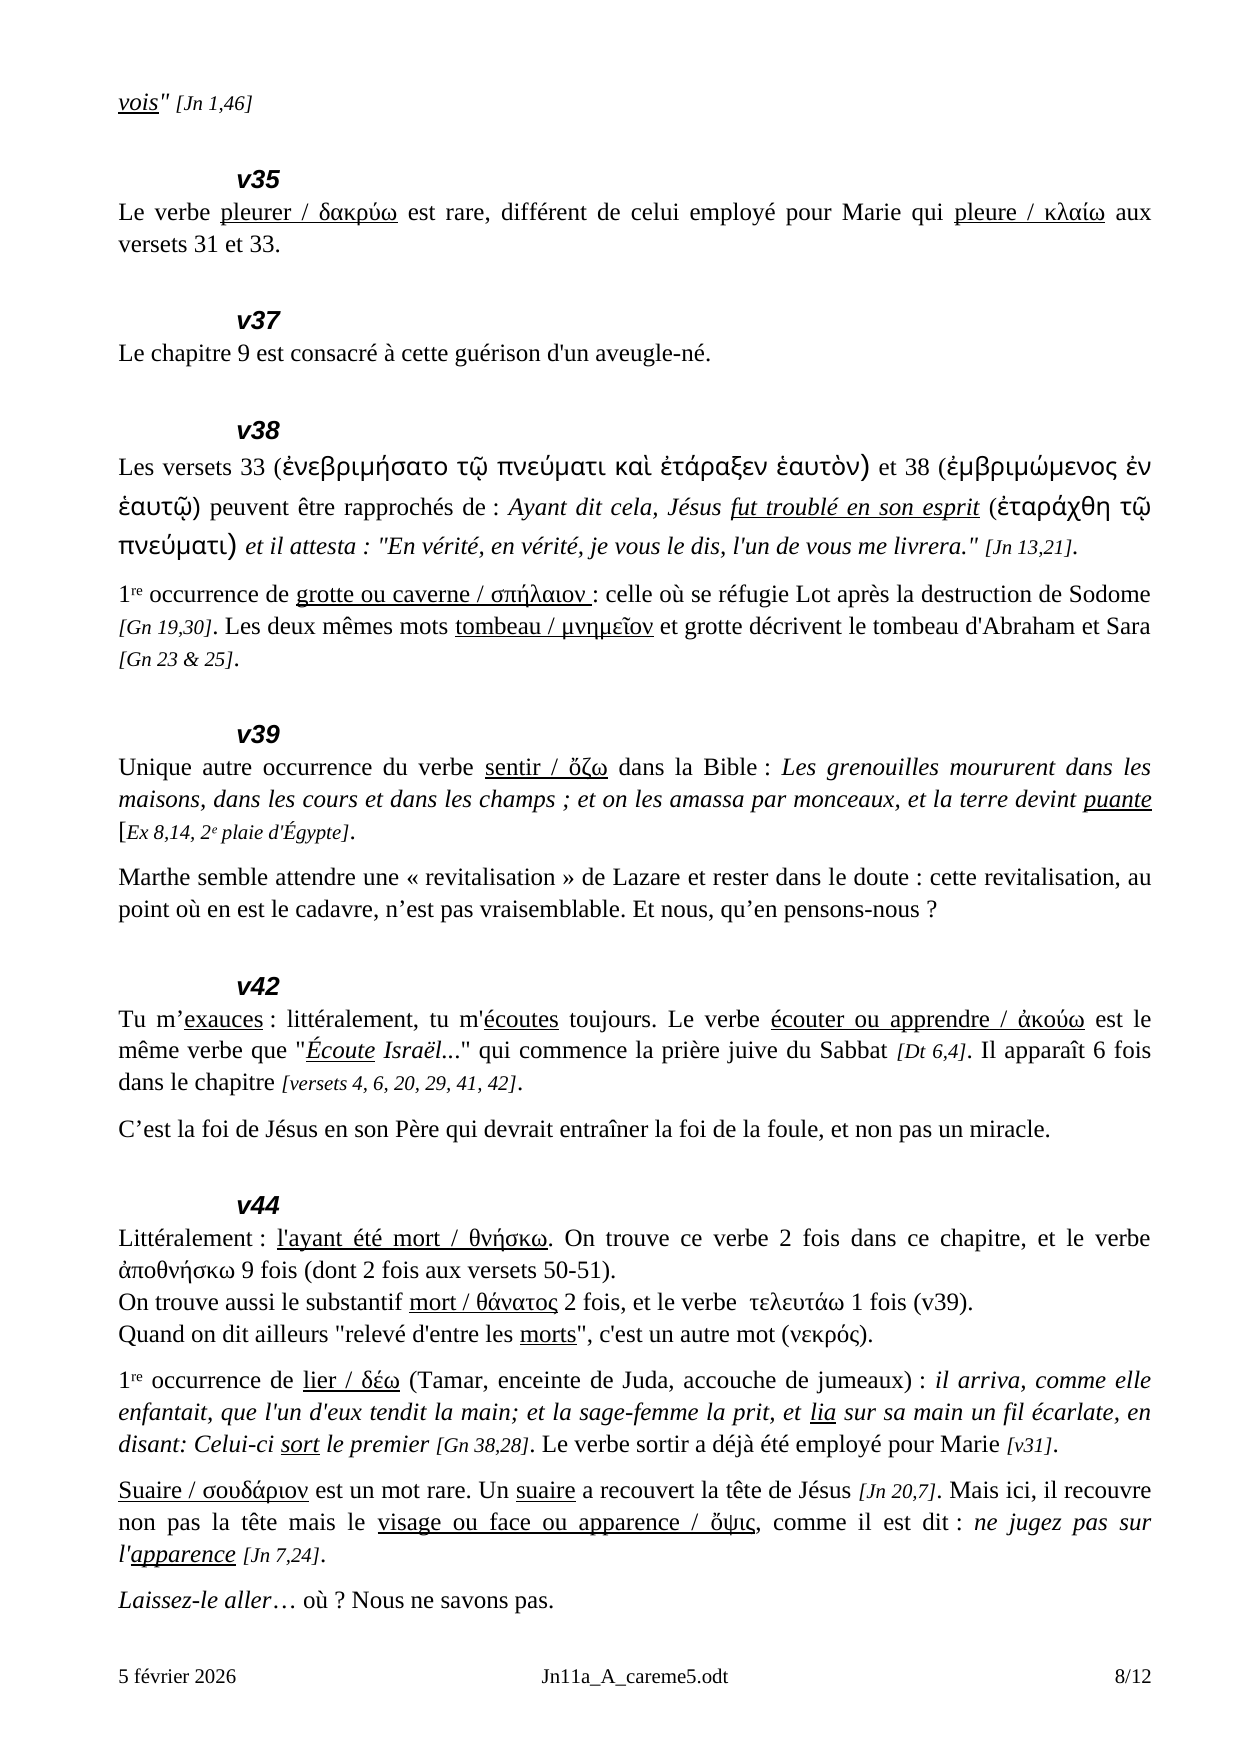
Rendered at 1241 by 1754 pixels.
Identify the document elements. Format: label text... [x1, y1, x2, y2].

text 1ʳᵉ occurrence de lier / δέω (Tamar, enceinte de Juda, accouche de jumeaux) : il arriva, comme elle enfantait, que l'un d'eux tendit la main; et la sage-femme la prit, et lia sur sa main un fil écarlate, en disant: Celui-ci sort le premier [Gn 38,28]. Le verbe sortir a déjà été employé pour Marie [v31]. [118, 1366, 1152, 1458]
text Littéralement : l'ayant été mort / θνήσκω. On trouve ce verbe 2 fois dans ce chapitre, et le verbe ἀποθνήσκω 9 fois (dont 2 fois aux versets 50-51). [118, 1224, 1152, 1284]
text 1ʳᵉ occurrence de grotte ou caverne / σπήλαιον : celle où se réfugie Lot après la destruction de Sodome [Gn 19,30]. Les deux mêmes mots tombeau / μνημεῖον et grotte décrivent le tombeau d'Abraham et Sara [Gn 23 & 25]. [118, 580, 1152, 672]
text Marthe semble attendre une « revitalisation » de Lazare et rester dans le doute : cette revitalisation, au point où en est le cadavre, n’est pas vraisemblable. Et nous, qu’en pensons-nous ? [118, 863, 1152, 923]
text Les versets 33 (ἐνεβριμήσατο τῷ πνεύματι καὶ ἐτάραξεν ἑαυτὸν) et 38 (ἐμβριμώμενος ἐν ἑαυτῷ) peuvent être rapprochés de : Ayant dit cela, Jésus fut troublé en son esprit (ἐταράχθη τῷ πνεύματι) et il attesta : "En vérité, en vérité, je vous le dis, l'un de vous me livrera." [Jn 13,21]. [118, 449, 1152, 561]
text Le verbe pleurer / δακρύω est rare, différent de celui employé pour Marie qui pleure / κλαίω aux versets 31 et 33. [118, 198, 1152, 258]
subtitle v39 [236, 720, 1152, 749]
subtitle v44 [236, 1191, 1152, 1220]
text Unique autre occurrence du verbe sentir / ὄζω dans la Bible : Les grenouilles moururent dans les maisons, dans les cours et dans les champs ; et on les amassa par monceaux, et la terre devint puante [Ex 8,14, 2ᵉ plaie d'Égypte]. [118, 753, 1152, 845]
text Le chapitre 9 est consacré à cette guérison d'un aveugle-né. [118, 339, 1152, 367]
text On trouve aussi le substantif mort / θάνατος 2 fois, et le verbe τελευτάω 1 fois (v39). [118, 1288, 1152, 1316]
text Quand on dit ailleurs "relevé d'entre les morts", c'est un autre mot (νεκρός). [118, 1320, 1152, 1348]
text Laissez-le aller… où ? Nous ne savons pas. [118, 1587, 1152, 1614]
subtitle v38 [236, 416, 1152, 445]
text Tu m’exauces : littéralement, tu m'écoutes toujours. Le verbe écouter ou apprendre / ἀκούω est le même verbe que "Écoute Israël..." qui commence la prière juive du Sabbat [Dt 6,4]. Il apparaît 6 fois dans le chapitre [versets 4, 6, 20, 29, 41, 42]. [118, 1005, 1152, 1096]
subtitle v42 [236, 972, 1152, 1001]
text Suaire / σουδάριον est un mot rare. Un suaire a recouvert la tête de Jésus [Jn 20,7]. Mais ici, il recouvre non pas la tête mais le visage ou face ou apparence / ὄψις, comme il est dit : ne jugez pas sur l'apparence [Jn 7,24]. [118, 1477, 1152, 1568]
text C’est la foi de Jésus en son Père qui devrait entraîner la foi de la foule, et non pas un miracle. [118, 1115, 1152, 1143]
text vois" [Jn 1,46] [118, 88, 1152, 116]
subtitle v35 [236, 165, 1152, 194]
subtitle v37 [236, 306, 1152, 335]
